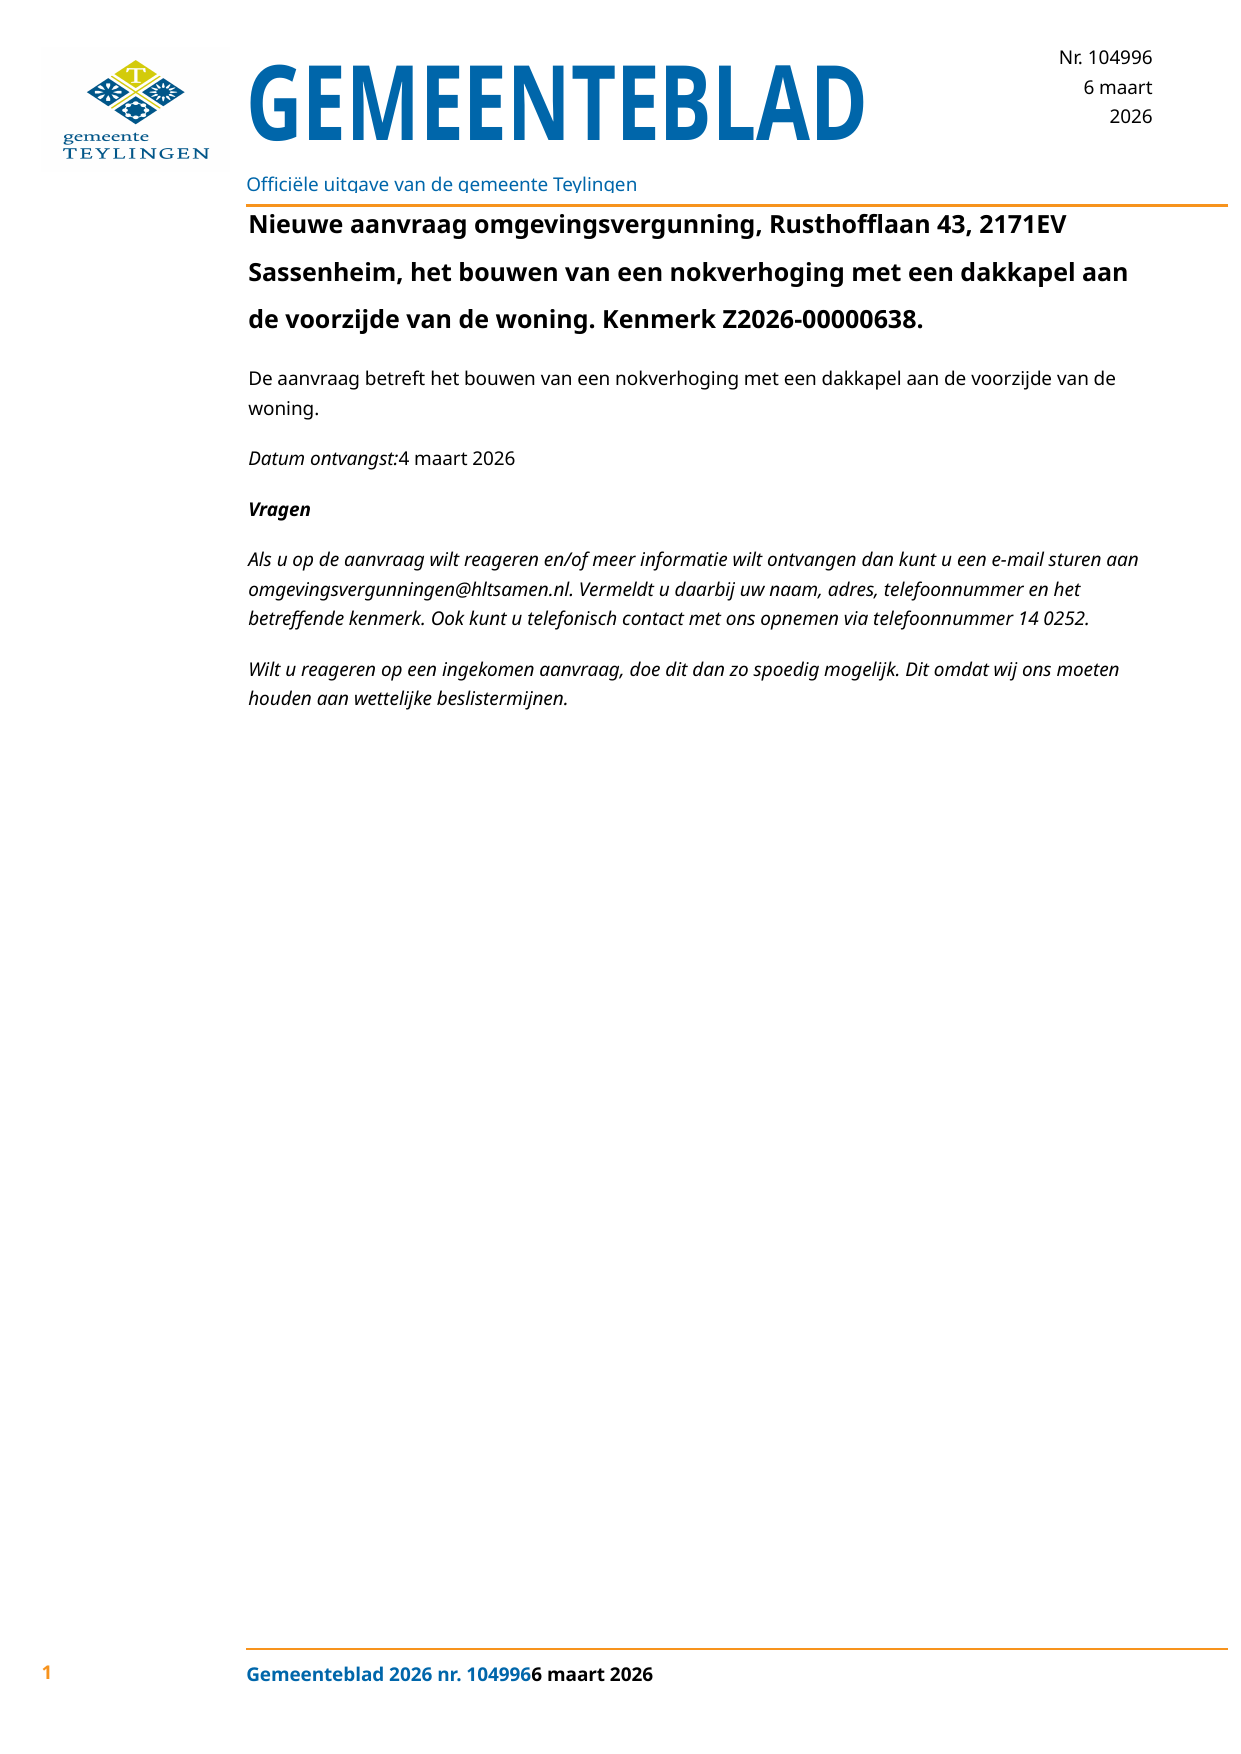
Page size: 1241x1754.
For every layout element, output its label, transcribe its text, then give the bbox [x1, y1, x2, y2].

text Wilt u reageren op een ingekomen aanvraag, doe dit dan zo spoedig mogelijk. Dit omdat wij ons moeten houden aan wettelijke beslistermijnen. [248, 656, 1152, 711]
text Als u op de aanvraag wilt reageren en/of meer informatie wilt ontvangen dan kunt u een e-mail sturen aan omgevingsvergunningen@hltsamen.nl. Vermeldt u daarbij uw naam, adres, telefoonnummer en het betreffende kenmerk. Ook kunt u telefonisch contact met ons opnemen via telefoonnummer 14 0252. [248, 546, 1152, 631]
picture [41, 47, 231, 172]
text De aanvraag betreft het bouwen van een nokverhoging met een dakkapel aan de voorzijde van de woning. [248, 366, 1152, 421]
text Datum ontvangst:4 maart 2026 [248, 446, 1152, 471]
text Nieuwe aanvraag omgevingsvergunning, Rusthofflaan 43, 2171EV Sassenheim, het bouwen van een nokverhoging met een dakkapel aan de voorzijde van de woning. Kenmerk Z2026-00000638. [248, 207, 1152, 336]
text Vragen [248, 496, 1152, 522]
